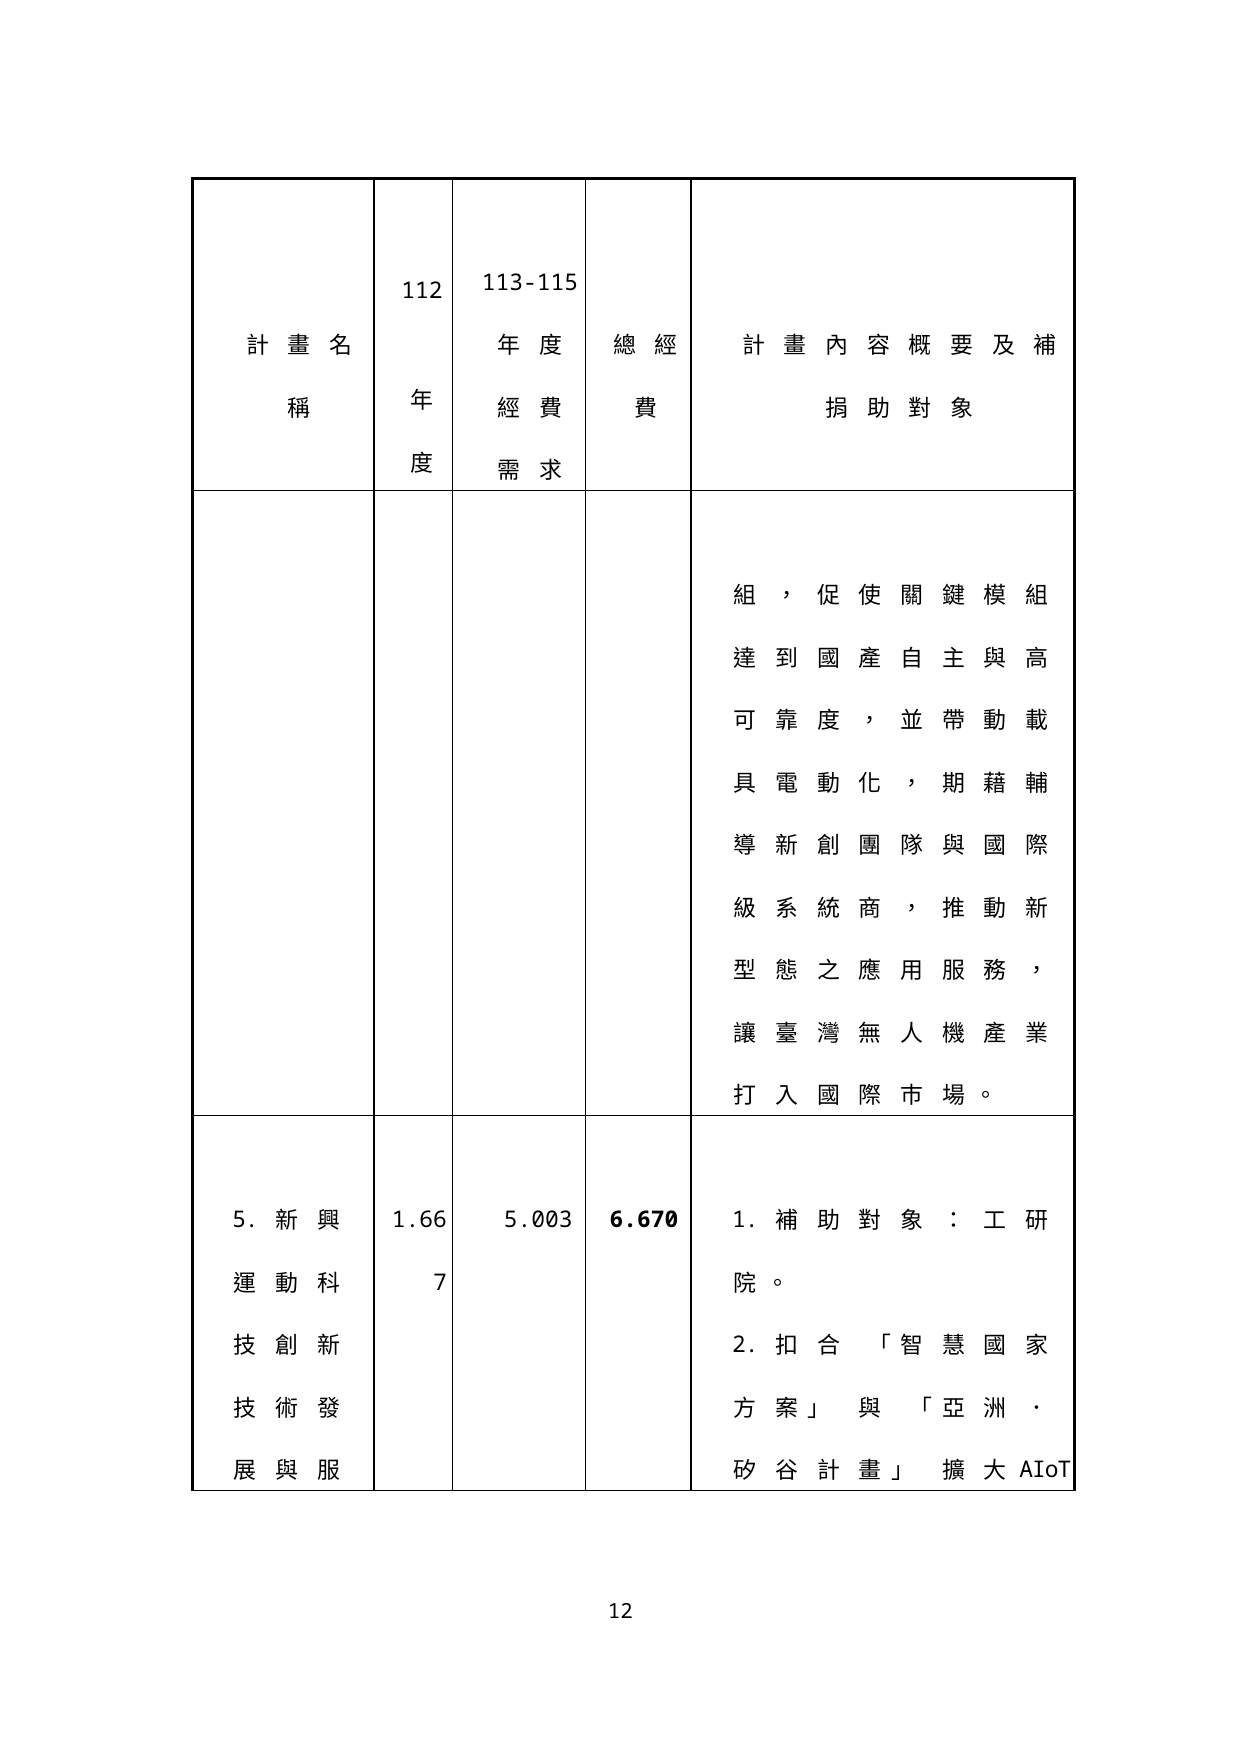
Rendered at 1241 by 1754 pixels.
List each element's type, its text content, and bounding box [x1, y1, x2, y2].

table_cell [194, 491, 373, 1115]
table_cell 5.新興運動科技創新技術發展與服 [194, 1116, 373, 1490]
table_cell 5.003 [453, 1116, 585, 1490]
table_cell 1.補助對象：工研院。 2.扣合「智慧國家方案」與「亞洲．矽谷計畫」擴大AIoT [692, 1116, 1073, 1490]
table_cell [586, 491, 690, 1115]
table_header 總經費 [586, 180, 690, 490]
table_header 計畫內容概要及補捐助對象 [692, 180, 1073, 490]
table_cell 1.667 [375, 1116, 452, 1490]
table_cell [453, 491, 585, 1115]
table_cell [375, 491, 452, 1115]
table_cell 組，促使關鍵模組達到國產自主與高可靠度，並帶動載具電動化，期藉輔導新創團隊與國際級系統商，推動新型態之應用服務，讓臺灣無人機產業打入國際巿場。 [692, 491, 1073, 1115]
table_header 計畫名稱 [194, 180, 373, 490]
table_cell 6.670 [586, 1116, 690, 1490]
table_header 112 年度 [375, 180, 452, 490]
table_header 113-115年度經費需求 [453, 180, 585, 490]
